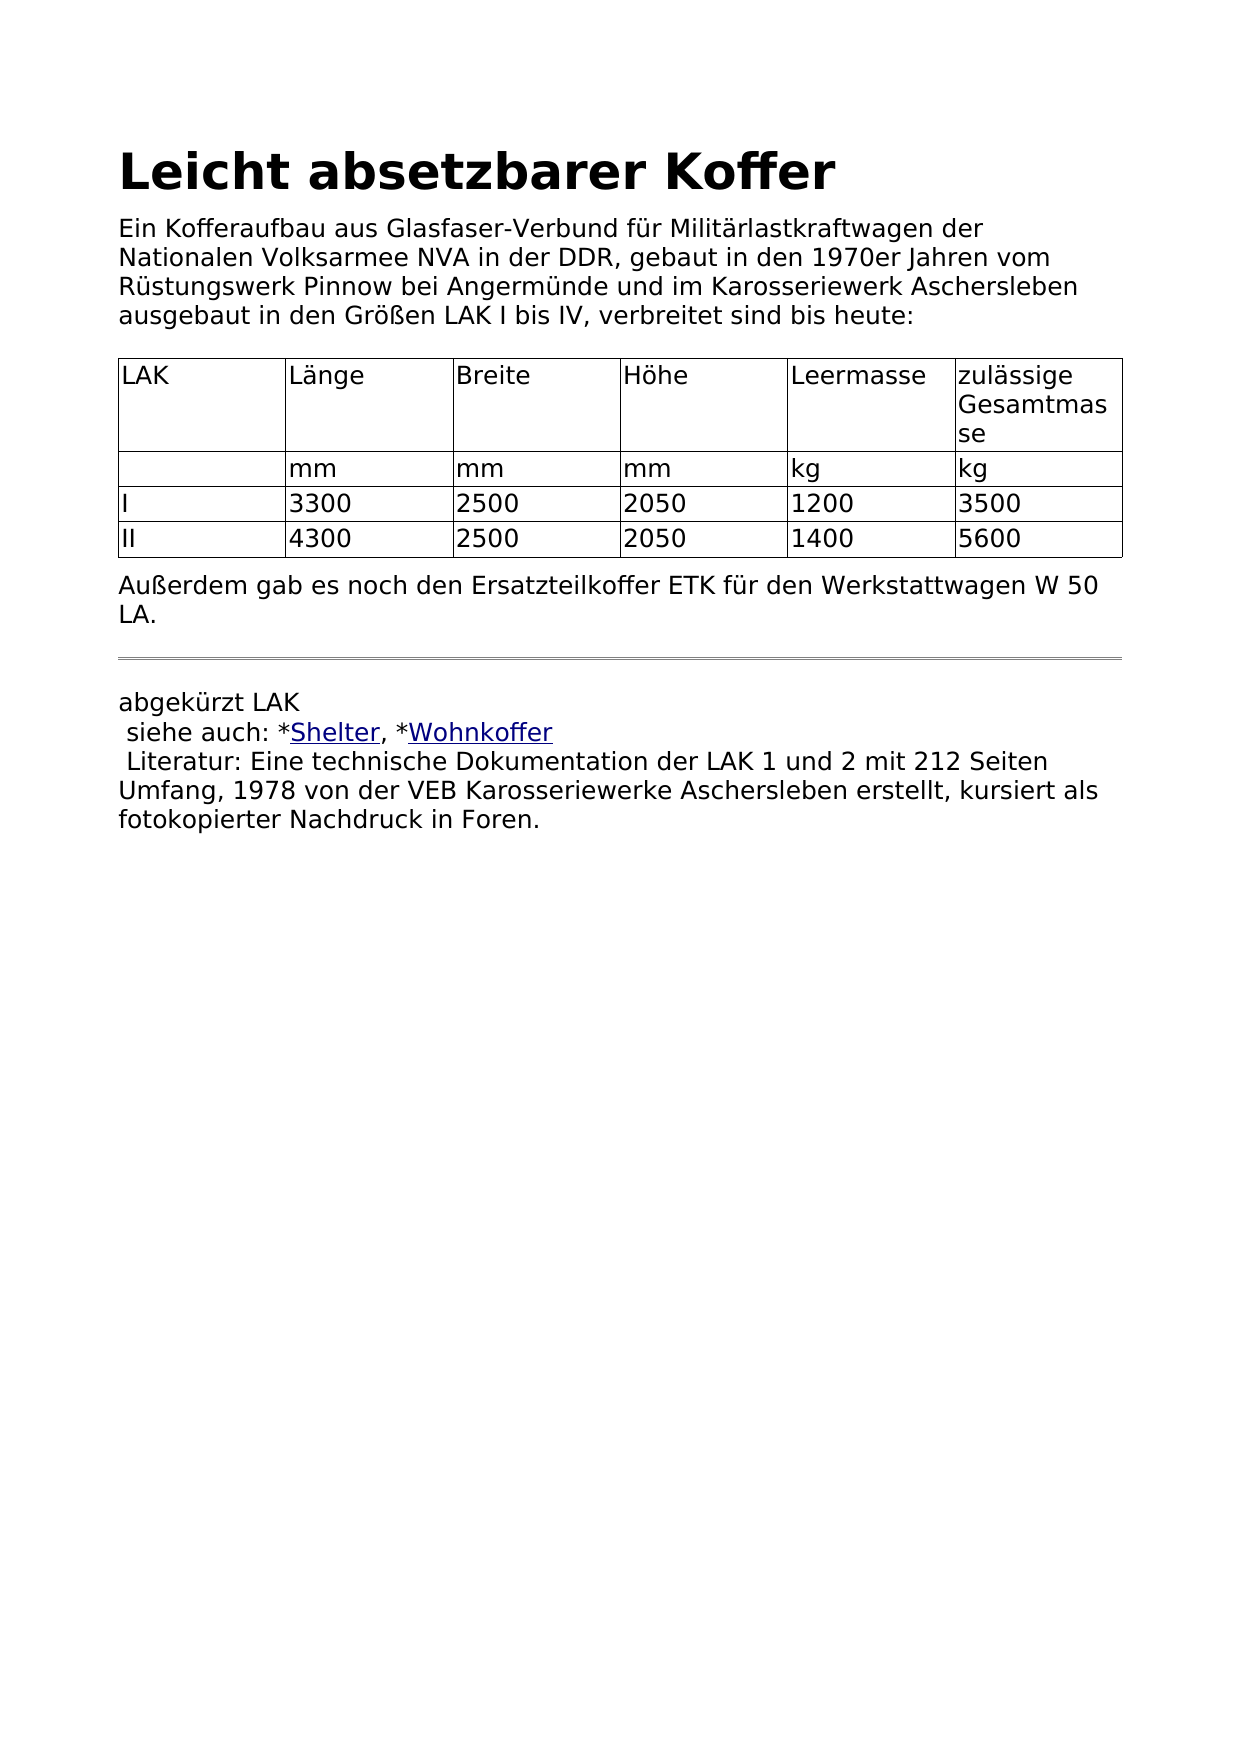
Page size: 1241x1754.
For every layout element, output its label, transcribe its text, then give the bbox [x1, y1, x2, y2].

table_cell mm [454, 452, 620, 486]
table_cell 2050 [621, 522, 787, 557]
table_cell mm [286, 452, 453, 486]
table_cell 4300 [286, 522, 453, 557]
text Außerdem gab es noch den Ersatzteilkoffer ETK für den Werkstattwagen W 50 LA. [118, 571, 1122, 630]
table_cell 2500 [454, 522, 620, 557]
text abgekürzt LAK siehe auch: *Shelter, *Wohnkoffer Literatur: Eine technische Dokumentation der LAK 1 und 2 mit 212 Seiten Umfang, 1978 von der VEB Karosseriewerke Aschersleben erstellt, kursiert als fotokopierter Nachdruck in Foren. [118, 689, 1122, 834]
table_cell 2050 [621, 487, 787, 521]
table_cell 5600 [956, 522, 1122, 557]
table_header Höhe [621, 359, 787, 451]
table_header Breite [454, 359, 620, 451]
text Ein Kofferaufbau aus Glasfaser-Verbund für Militärlastkraftwagen der Nationalen Volksarmee NVA in der DDR, gebaut in den 1970er Jahren vom Rüstungswerk Pinnow bei Angermünde und im Karosseriewerk Aschersleben ausgebaut in den Größen LAK I bis IV, verbreitet sind bis heute: [118, 214, 1122, 331]
table_cell 3300 [286, 487, 453, 521]
table_cell 3500 [956, 487, 1122, 521]
table_header LAK [119, 359, 285, 451]
table_cell mm [621, 452, 787, 486]
table_cell II [119, 522, 285, 557]
table_cell I [119, 487, 285, 521]
table_cell 2500 [454, 487, 620, 521]
table_cell [119, 452, 285, 486]
table_cell kg [788, 452, 955, 486]
table_header Länge [286, 359, 453, 451]
table_cell 1400 [788, 522, 955, 557]
table_cell kg [956, 452, 1122, 486]
table_cell 1200 [788, 487, 955, 521]
table_header zulässige Gesamtmasse [956, 359, 1122, 451]
subtitle Leicht absetzbarer Koffer [118, 143, 1122, 201]
table_header Leermasse [788, 359, 955, 451]
